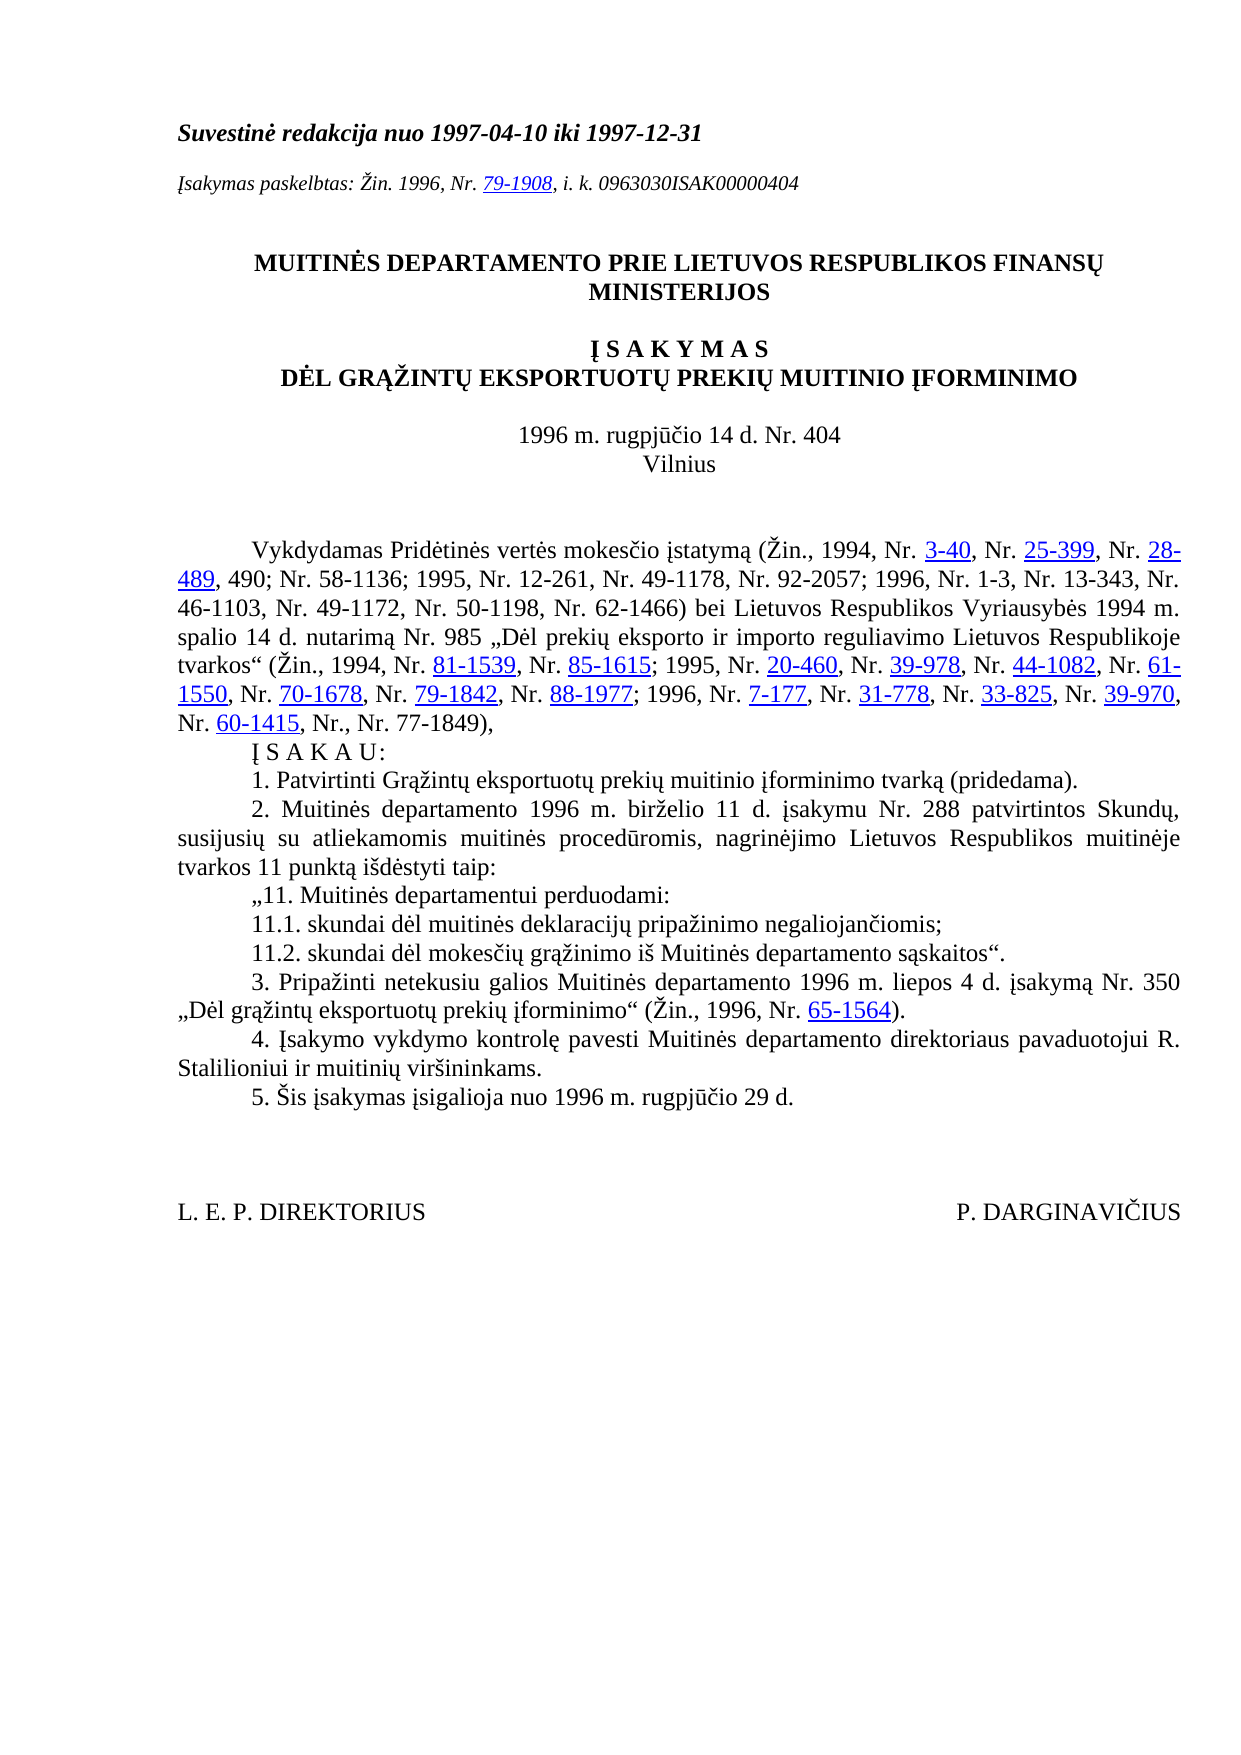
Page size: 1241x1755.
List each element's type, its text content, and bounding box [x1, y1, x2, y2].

text 4. Įsakymo vykdymo kontrolę pavesti Muitinės departamento direktoriaus pavaduotojui R. Stalilioniui ir muitinių viršininkams. [177, 1024, 1181, 1082]
text 11.1. skundai dėl muitinės deklaracijų pripažinimo negaliojančiomis; [177, 909, 1181, 938]
text Į S A K Y M A S [177, 334, 1181, 363]
text DĖL GRĄŽINTŲ EKSPORTUOTŲ PREKIŲ MUITINIO ĮFORMINIMO [177, 363, 1181, 392]
text ĮSAKAU: [177, 737, 1181, 765]
text Įsakymas paskelbtas: Žin. 1996, Nr. 79-1908, i. k. 0963030ISAK00000404 [177, 171, 1181, 195]
text 1996 m. rugpjūčio 14 d. Nr. 404 [177, 420, 1181, 449]
text Vykdydamas Pridėtinės vertės mokesčio įstatymą (Žin., 1994, Nr. 3-40, Nr. 25-399, Nr. 28-489, 490; Nr. 58-1136; 1995, Nr. 12-261, Nr. 49-1178, Nr. 92-2057; 1996, Nr. 1-3, Nr. 13-343, Nr. 46-1103, Nr. 49-1172, Nr. 50-1198, Nr. 62-1466) bei Lietuvos Respublikos Vyriausybės 1994 m. spalio 14 d. nutarimą Nr. 985 „Dėl prekių eksporto ir importo reguliavimo Lietuvos Respublikoje tvarkos“ (Žin., 1994, Nr. 81-1539, Nr. 85-1615; 1995, Nr. 20-460, Nr. 39-978, Nr. 44-1082, Nr. 61-1550, Nr. 70-1678, Nr. 79-1842, Nr. 88-1977; 1996, Nr. 7-177, Nr. 31-778, Nr. 33-825, Nr. 39-970, Nr. 60-1415, Nr., Nr. 77-1849), [177, 535, 1181, 737]
text Suvestinė redakcija nuo 1997-04-10 iki 1997-12-31 [177, 118, 1181, 147]
text 3. Pripažinti netekusiu galios Muitinės departamento 1996 m. liepos 4 d. įsakymą Nr. 350 „Dėl grąžintų eksportuotų prekių įforminimo“ (Žin., 1996, Nr. 65-1564). [177, 967, 1181, 1024]
text 11.2. skundai dėl mokesčių grąžinimo iš Muitinės departamento sąskaitos“. [177, 938, 1181, 967]
text MUITINĖS DEPARTAMENTO PRIE LIETUVOS RESPUBLIKOS FINANSŲ MINISTERIJOS [177, 248, 1181, 305]
text Vilnius [177, 449, 1181, 478]
text L. E. P. DIREKTORIUS P. DARGINAVIČIUS [177, 1197, 1181, 1225]
text 5. Šis įsakymas įsigalioja nuo 1996 m. rugpjūčio 29 d. [177, 1082, 1181, 1110]
text „11. Muitinės departamentui perduodami: [177, 880, 1181, 909]
text 1. Patvirtinti Grąžintų eksportuotų prekių muitinio įforminimo tvarką (pridedama). [177, 765, 1181, 794]
text 2. Muitinės departamento 1996 m. birželio 11 d. įsakymu Nr. 288 patvirtintos Skundų, susijusių su atliekamomis muitinės procedūromis, nagrinėjimo Lietuvos Respublikos muitinėje tvarkos 11 punktą išdėstyti taip: [177, 794, 1181, 880]
